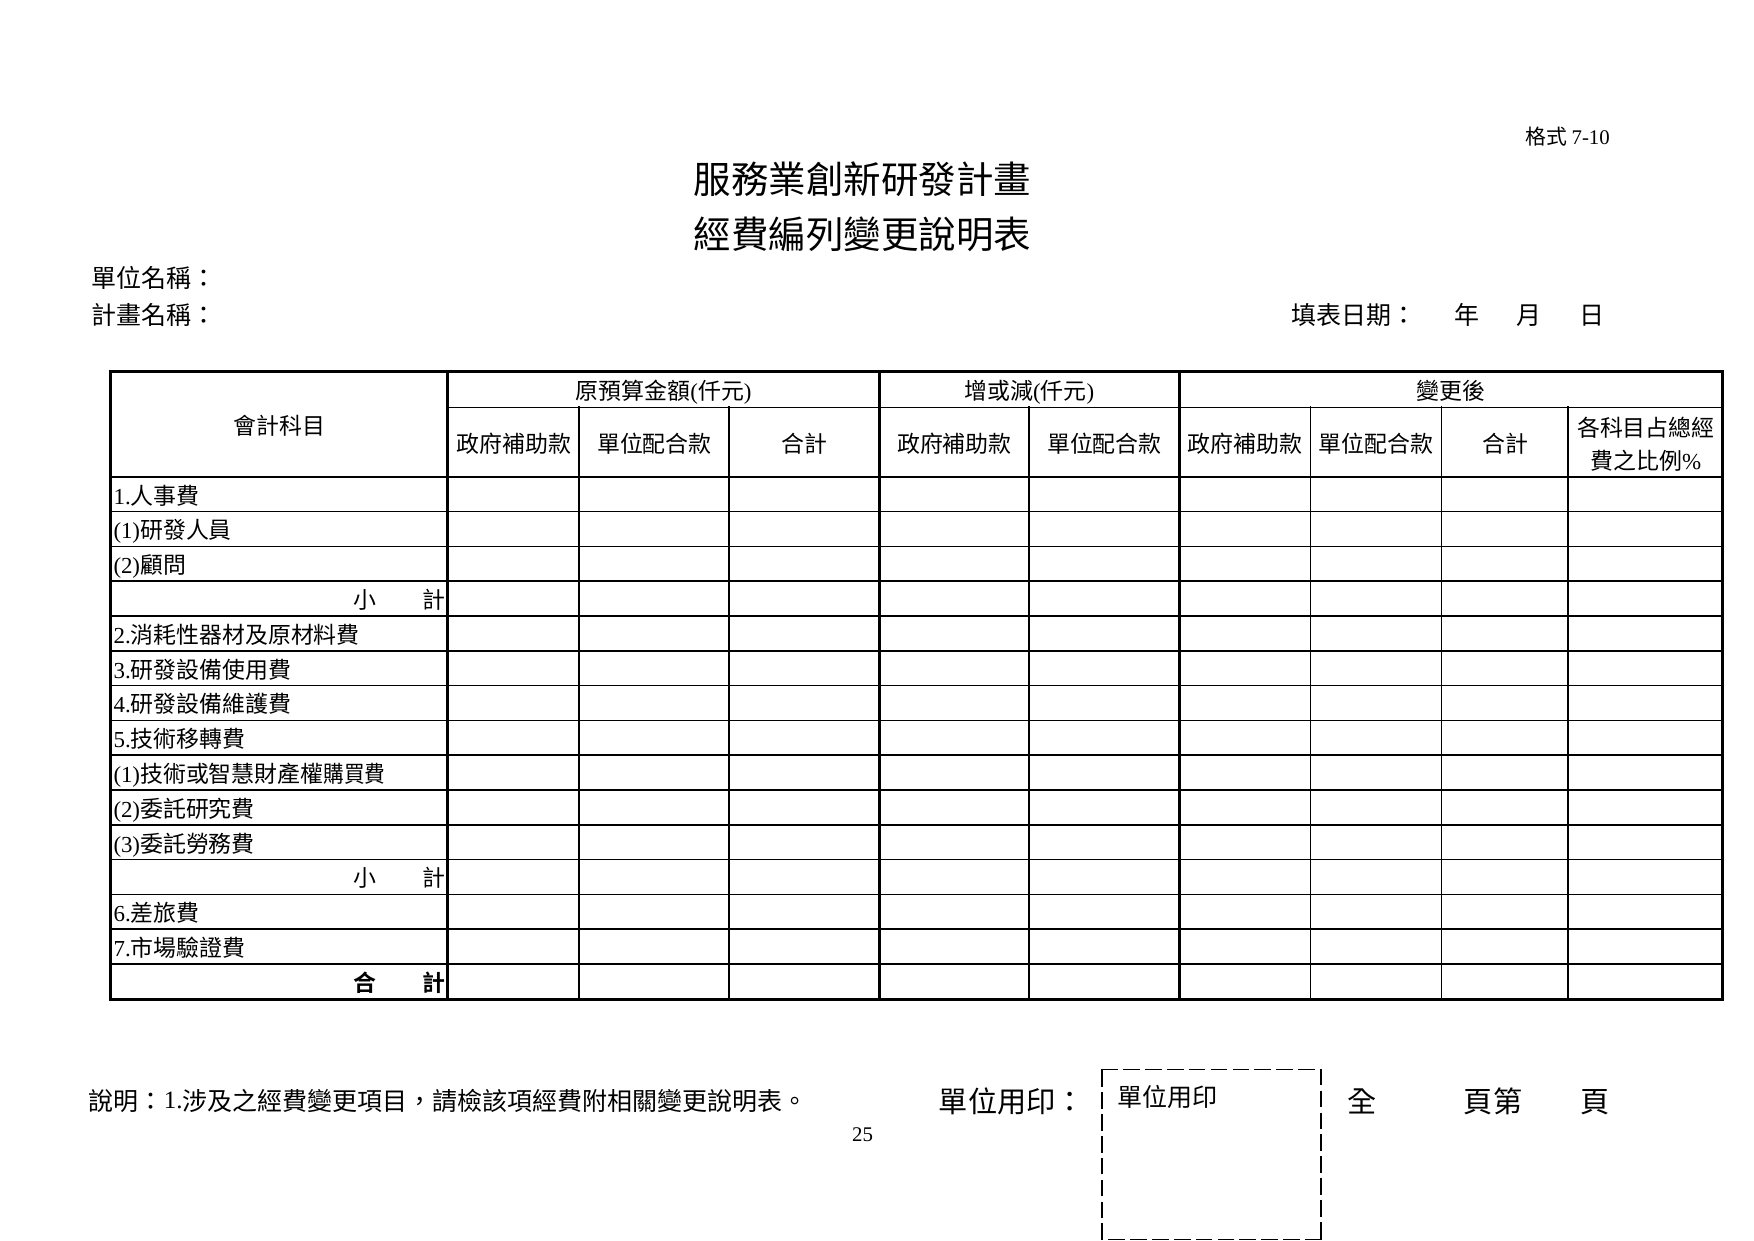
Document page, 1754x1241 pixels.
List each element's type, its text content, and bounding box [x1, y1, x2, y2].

table_cell [1442, 582, 1567, 615]
table_cell [730, 617, 878, 650]
table_cell [1311, 965, 1441, 998]
table_cell [1442, 965, 1567, 998]
table_cell [449, 756, 578, 789]
table_cell [1181, 617, 1310, 650]
table_cell [580, 652, 728, 685]
table_cell [580, 756, 728, 789]
table_cell [1181, 478, 1310, 511]
text 單位用印 [1118, 1078, 1305, 1114]
table_cell 合 計 [112, 965, 446, 998]
table_cell [449, 721, 578, 754]
table_cell [1311, 930, 1441, 963]
text 服務業創新研發計畫 [89, 150, 1636, 204]
table_cell [1569, 756, 1721, 789]
table_cell [881, 860, 1028, 893]
table_cell [1181, 547, 1310, 580]
table_cell [449, 547, 578, 580]
table_cell [1442, 686, 1567, 719]
table_cell [1311, 547, 1441, 580]
table_cell [449, 791, 578, 824]
table_cell [730, 686, 878, 719]
table_cell [580, 547, 728, 580]
table_cell [580, 791, 728, 824]
table_header 原預算金額(仟元) [449, 373, 878, 406]
table_cell [1569, 512, 1721, 546]
table_cell [580, 617, 728, 650]
table_cell 政府補助款 [449, 408, 578, 476]
table_cell [1030, 686, 1178, 719]
text 格式7-10 [89, 120, 1609, 150]
table_cell [1181, 791, 1310, 824]
table_cell [1442, 547, 1567, 580]
table_cell [1181, 756, 1310, 789]
table_cell [1030, 826, 1178, 859]
table_cell [1311, 478, 1441, 511]
table_cell [730, 721, 878, 754]
table_cell 小 計 [112, 860, 446, 893]
table_cell [1569, 721, 1721, 754]
table_cell [449, 652, 578, 685]
table_cell [1569, 547, 1721, 580]
table_cell [1569, 791, 1721, 824]
table_cell [881, 686, 1028, 719]
table_cell 單位配合款 [1030, 408, 1178, 476]
table_cell [1569, 860, 1721, 893]
table_cell [580, 582, 728, 615]
table_cell [881, 547, 1028, 580]
table_cell [449, 860, 578, 893]
table_cell [1569, 617, 1721, 650]
table_cell [730, 860, 878, 893]
table_cell [1181, 860, 1310, 893]
table_cell [1311, 652, 1441, 685]
table_cell [730, 652, 878, 685]
table_cell [1569, 582, 1721, 615]
table_cell [881, 756, 1028, 789]
table_cell [881, 791, 1028, 824]
table_cell [1181, 930, 1310, 963]
table_cell [580, 860, 728, 893]
table_cell [1181, 721, 1310, 754]
table_cell [580, 930, 728, 963]
table_cell [1442, 617, 1567, 650]
text 經費編列變更說明表 [89, 204, 1636, 259]
table_cell 7.市場驗證費 [112, 930, 446, 963]
table_cell [881, 512, 1028, 546]
table_cell (2)委託研究費 [112, 791, 446, 824]
table_cell [449, 512, 578, 546]
table_cell [730, 965, 878, 998]
table_cell [449, 826, 578, 859]
table_cell (1)技術或智慧財產權購買費 [112, 756, 446, 789]
table_cell [1311, 582, 1441, 615]
table_cell [1181, 686, 1310, 719]
table_cell [1030, 965, 1178, 998]
table_cell [730, 930, 878, 963]
table_cell [580, 512, 728, 546]
table_cell 2.消耗性器材及原材料費 [112, 617, 446, 650]
table_cell [449, 895, 578, 928]
table_cell [580, 895, 728, 928]
table_header 變更後 [1181, 373, 1721, 406]
table_cell [1311, 826, 1441, 859]
table_cell [1442, 756, 1567, 789]
table_cell 小 計 [112, 582, 446, 615]
table_cell [580, 826, 728, 859]
table_cell 合計 [730, 408, 878, 476]
table_cell 單位配合款 [1311, 408, 1441, 476]
table_cell [1181, 826, 1310, 859]
table_cell [1030, 756, 1178, 789]
table_cell [881, 895, 1028, 928]
table_cell [730, 756, 878, 789]
table_cell [1311, 756, 1441, 789]
text 計畫名稱： 填表日期： 年 月 日 [92, 295, 1636, 331]
table_cell [1030, 721, 1178, 754]
table_cell [449, 686, 578, 719]
table_header 會計科目 [112, 373, 446, 476]
table_cell [1569, 826, 1721, 859]
table_cell [881, 930, 1028, 963]
table_cell [1030, 478, 1178, 511]
table_cell [730, 895, 878, 928]
table_cell [1311, 721, 1441, 754]
table_cell [1311, 895, 1441, 928]
table_cell [449, 965, 578, 998]
table_cell [1311, 617, 1441, 650]
table_cell 3.研發設備使用費 [112, 652, 446, 685]
table_cell [1181, 512, 1310, 546]
table_cell [1442, 826, 1567, 859]
table_cell [1442, 895, 1567, 928]
table_cell 1.人事費 [112, 478, 446, 511]
table_cell [881, 478, 1028, 511]
table_cell [1569, 652, 1721, 685]
table_cell [580, 686, 728, 719]
table_cell [881, 721, 1028, 754]
table_cell [1442, 930, 1567, 963]
table_cell [1030, 791, 1178, 824]
table_cell [1030, 860, 1178, 893]
table_cell [881, 652, 1028, 685]
table_cell [1311, 686, 1441, 719]
table_cell [1569, 686, 1721, 719]
table_cell [1030, 930, 1178, 963]
table_cell 政府補助款 [881, 408, 1028, 476]
table_cell [1181, 895, 1310, 928]
table_cell [449, 930, 578, 963]
table_cell [1442, 721, 1567, 754]
table_cell [449, 617, 578, 650]
table_cell (2)顧問 [112, 547, 446, 580]
table_cell [449, 478, 578, 511]
table_cell [1569, 930, 1721, 963]
table_cell 5.技術移轉費 [112, 721, 446, 754]
table_cell [730, 478, 878, 511]
table_cell [881, 965, 1028, 998]
table_cell (3)委託勞務費 [112, 826, 446, 859]
table_cell [881, 582, 1028, 615]
table_cell [730, 826, 878, 859]
table_cell (1)研發人員 [112, 512, 446, 546]
table_cell [1030, 512, 1178, 546]
table_cell [730, 547, 878, 580]
table_cell [1442, 652, 1567, 685]
table_cell [1569, 895, 1721, 928]
table_cell 6.差旅費 [112, 895, 446, 928]
table_cell 各科目占總經費之比例% [1569, 408, 1721, 476]
table_header 增或減(仟元) [881, 373, 1178, 406]
table_cell [881, 617, 1028, 650]
table_cell [1311, 791, 1441, 824]
text 說明：1.涉及之經費變更項目，請檢該項經費附相關變更說明表。 單位用印： 全 頁第 頁 [89, 1058, 1636, 1240]
table_cell [1030, 582, 1178, 615]
table_cell [1311, 512, 1441, 546]
table_cell [1442, 512, 1567, 546]
table_cell [730, 512, 878, 546]
table_cell [1311, 860, 1441, 893]
table_cell [1030, 617, 1178, 650]
table_cell [1442, 791, 1567, 824]
table_cell [1181, 582, 1310, 615]
table_cell [1030, 895, 1178, 928]
table_cell [1030, 547, 1178, 580]
table_cell [1569, 965, 1721, 998]
table_cell [1181, 652, 1310, 685]
table_cell [1181, 965, 1310, 998]
table_cell [1442, 860, 1567, 893]
text 單位名稱： [92, 259, 1636, 295]
table_cell [730, 791, 878, 824]
table_cell [1442, 478, 1567, 511]
table_cell [580, 965, 728, 998]
table_cell [1569, 478, 1721, 511]
table_cell [1030, 652, 1178, 685]
table_cell 政府補助款 [1181, 408, 1310, 476]
table_cell 4.研發設備維護費 [112, 686, 446, 719]
table_cell [580, 478, 728, 511]
table_cell 單位配合款 [580, 408, 728, 476]
table_cell [449, 582, 578, 615]
table_cell [730, 582, 878, 615]
table_cell 合計 [1442, 408, 1567, 476]
table_cell [580, 721, 728, 754]
table_cell [881, 826, 1028, 859]
